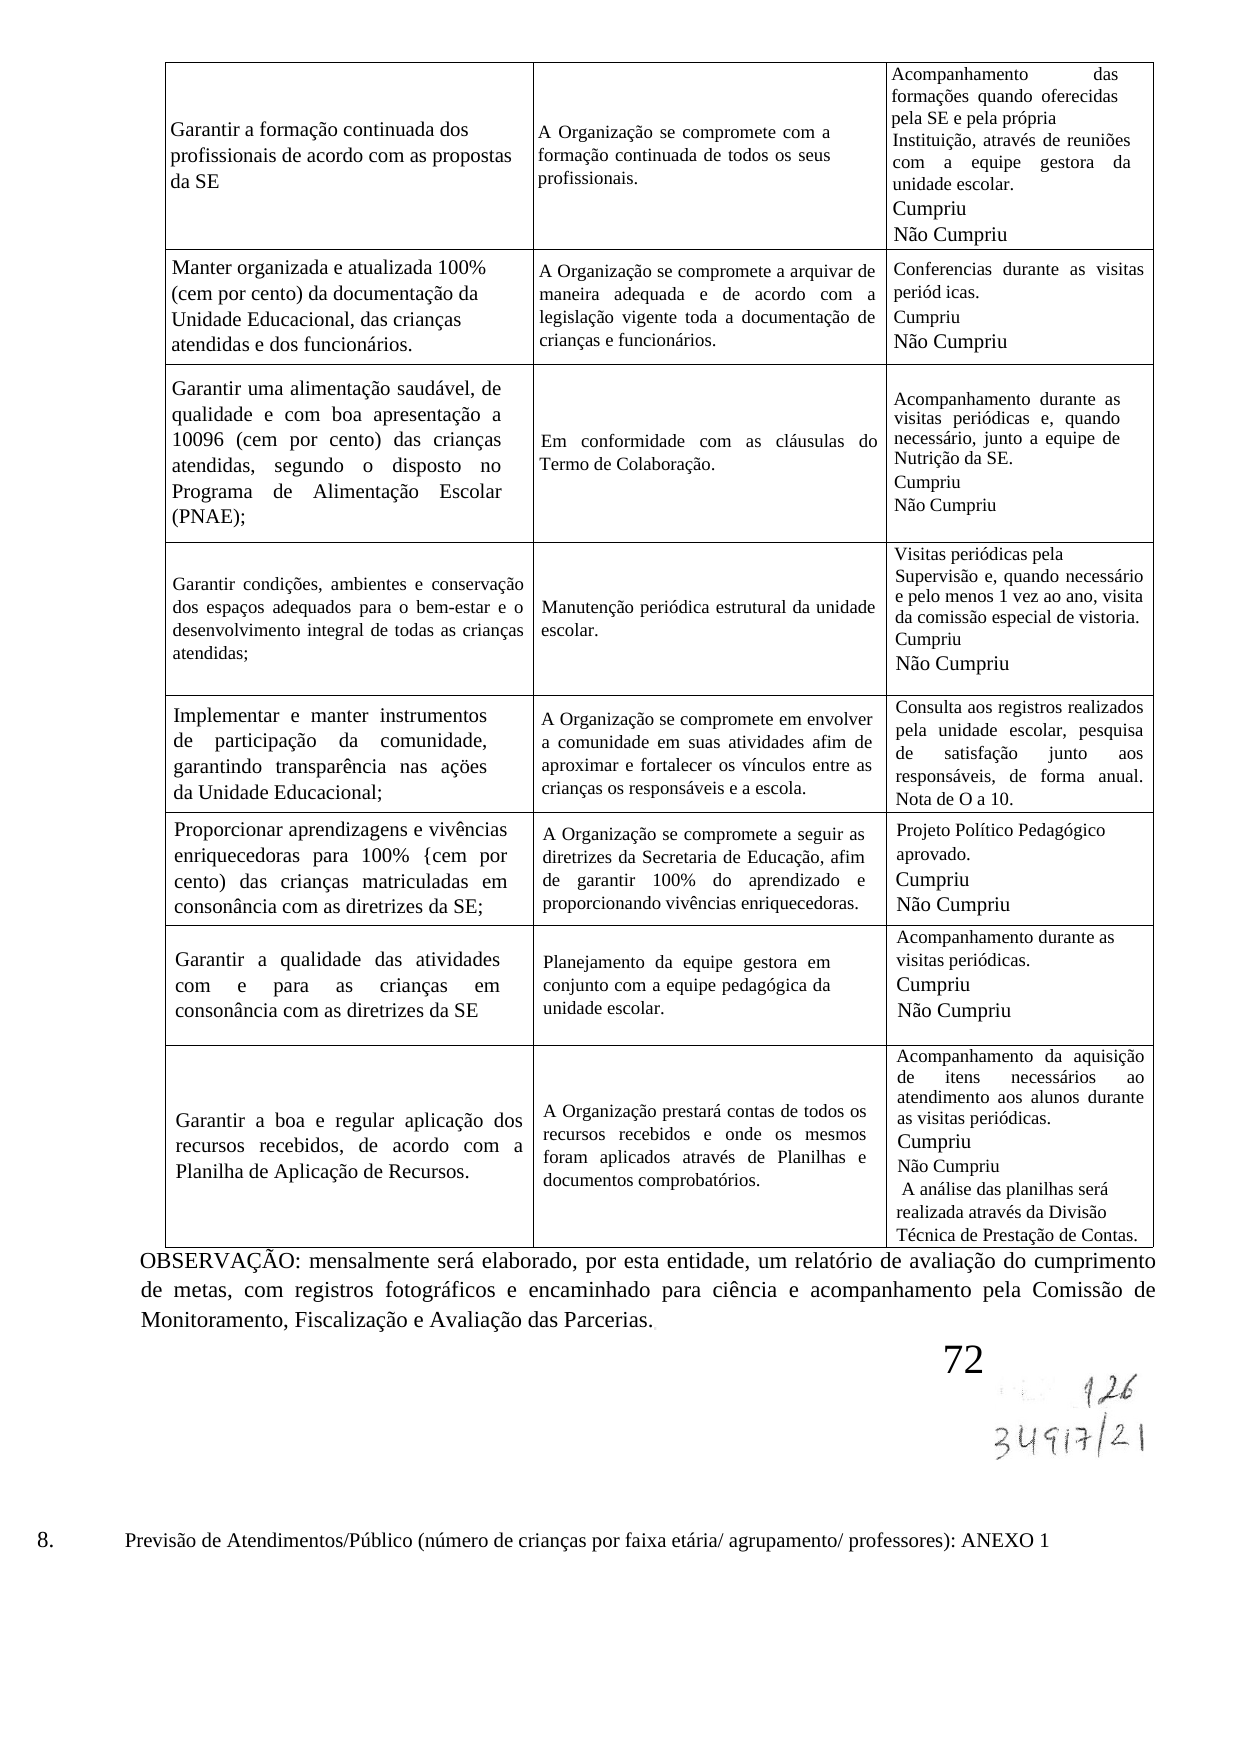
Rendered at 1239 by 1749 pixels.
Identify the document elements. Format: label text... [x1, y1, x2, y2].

table_header Acompanhamento das formações quando oferecidas pela SE e pela própria Instituição, através de reuniões com a equipe gestora da unidade escolar. Cumpriu Não Cumpriu [887, 63, 1153, 249]
table_cell A Organização se compromete a arquivar de maneira adequada e de acordo com a legislação vigente toda a documentação de crianças e funcionários. [534, 250, 886, 363]
text OBSERVAÇÃO: mensalmente será elaborado, por esta entidade, um relatório de avaliação do cumprimento de metas, com registros fotográficos e encaminhado para ciência e acompanhamento pela Comissão de Monitoramento, Fiscalização e Avaliação das Parcerias. [139, 1247, 1158, 1332]
table_cell Acompanhamento da aquisição de itens necessários ao atendimento aos alunos durante as visitas periódicas. Cumpriu Não Cumpriu A análise das planilhas será realizada através da Divisão Técnica de Prestação de Contas. [887, 1046, 1153, 1247]
table_cell Garantir condições, ambientes e conservação dos espaços adequados para o bem-estar e o desenvolvimento integral de todas as crianças atendidas; [166, 543, 533, 695]
table_cell Planejamento da equipe gestora em conjunto com a equipe pedagógica da unidade escolar. [534, 926, 886, 1045]
table_cell A Organização se compromete em envolver a comunidade em suas atividades afim de aproximar e fortalecer os vínculos entre as crianças os responsáveis e a escola. [534, 696, 886, 812]
table_cell Projeto Político Pedagógico aprovado. Cumpriu Não Cumpriu [887, 813, 1153, 925]
table_header A Organização se compromete com a formação continuada de todos os seus profissionais. [534, 63, 886, 249]
table_cell Conferencias durante as visitas periód icas. Cumpriu Não Cumpriu [887, 250, 1153, 363]
table_cell Manter organizada e atualizada 100% (cem por cento) da documentação da Unidade Educacional, das crianças atendidas e dos funcionários. [166, 250, 533, 363]
table_cell A Organização se compromete a seguir as diretrizes da Secretaria de Educação, afim de garantir 100% do aprendizado e proporcionando vivências enriquecedoras. [534, 813, 886, 925]
table_cell Proporcionar aprendizagens e vivências enriquecedoras para 100% {cem por cento) das crianças matriculadas em consonância com as diretrizes da SE; [166, 813, 533, 925]
table_cell A Organização prestará contas de todos os recursos recebidos e onde os mesmos foram aplicados através de Planilhas e documentos comprobatórios. [534, 1046, 886, 1247]
list Previsão de Atendimentos/Público (número de crianças por faixa etária/ agrupamento/ professores): ANEXO 1 [37, 1526, 1169, 1552]
table_cell Manutenção periódica estrutural da unidade escolar. [534, 543, 886, 695]
table_cell Visitas periódicas pela Supervisão e, quando necessário e pelo menos 1 vez ao ano, visita da comissão especial de vistoria. Cumpriu Não Cumpriu [887, 543, 1153, 695]
table_cell Garantir a qualidade das atividades com e para as crianças em consonância com as diretrizes da SE [166, 926, 533, 1045]
table_cell Em conformidade com as cláusulas do Termo de Colaboração. [534, 365, 886, 542]
table_cell Implementar e manter instrumentos de participação da comunidade, garantindo transparência nas açöes da Unidade Educacional; [166, 696, 533, 812]
table_cell Garantir a boa e regular aplicação dos recursos recebidos, de acordo com a Planilha de Aplicação de Recursos. [166, 1046, 533, 1247]
table_header Garantir a formação continuada dos profissionais de acordo com as propostas da SE [166, 63, 533, 249]
table_cell Acompanhamento durante as visitas periódicas. Cumpriu Não Cumpriu [887, 926, 1153, 1045]
table_cell Consulta aos registros realizados pela unidade escolar, pesquisa de satisfação junto aos responsáveis, de forma anual. Nota de O a 10. [887, 696, 1153, 812]
table_cell Acompanhamento durante as visitas periódicas e, quando necessário, junto a equipe de Nutrição da SE. Cumpriu Não Cumpriu [887, 365, 1153, 542]
text 72 [124, 1335, 1144, 1459]
table_cell Garantir uma alimentação saudável, de qualidade e com boa apresentação a 10096 (cem por cento) das crianças atendidas, segundo o disposto no Programa de Alimentação Escolar (PNAE); [166, 365, 533, 542]
